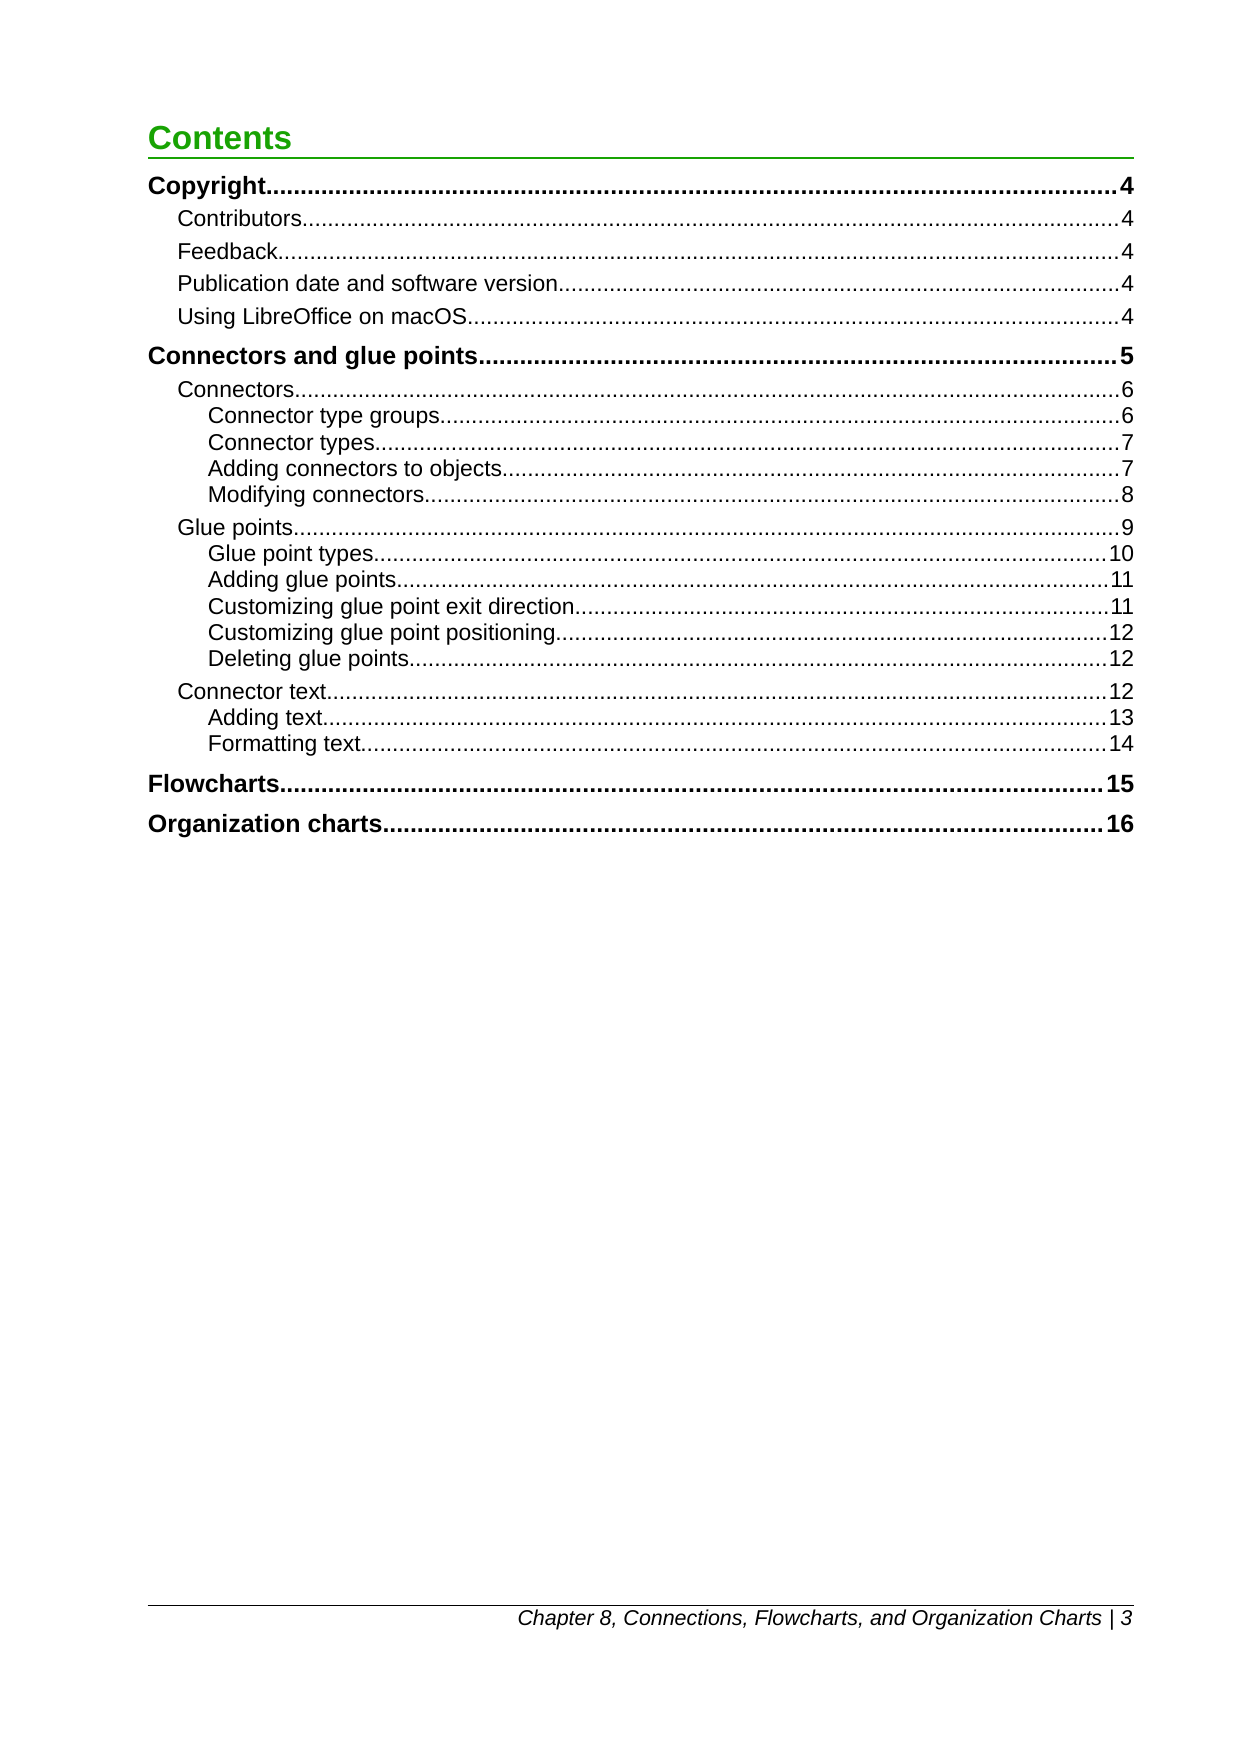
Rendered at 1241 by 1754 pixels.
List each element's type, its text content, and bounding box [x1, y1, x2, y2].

text Adding text 13 [208, 704, 1134, 730]
text Adding glue points 11 [208, 566, 1134, 593]
subtitle Contents [148, 118, 1134, 157]
text Using LibreOffice on macOS 4 [177, 303, 1134, 329]
text Glue point types 10 [208, 540, 1134, 566]
text Connector type groups 6 [208, 402, 1134, 428]
text Publication date and software version 4 [177, 270, 1134, 297]
text Connectors 6 [177, 376, 1134, 402]
text Feedback 4 [177, 238, 1134, 264]
text Formatting text 14 [208, 730, 1134, 757]
text Copyright 4 [148, 171, 1134, 199]
text Adding connectors to objects 7 [208, 455, 1134, 481]
text Glue points 9 [177, 513, 1134, 540]
text Flowcharts 15 [148, 769, 1134, 797]
text Customizing glue point exit direction 11 [208, 593, 1134, 619]
text Customizing glue point positioning 12 [208, 619, 1134, 645]
text Connector types 7 [208, 428, 1134, 455]
text Connector text 12 [177, 678, 1134, 704]
text Modifying connectors 8 [208, 481, 1134, 507]
text Organization charts 16 [148, 809, 1134, 838]
text Deleting glue points 12 [208, 645, 1134, 672]
text Connectors and glue points 5 [148, 341, 1134, 370]
text Contributors 4 [177, 205, 1134, 232]
